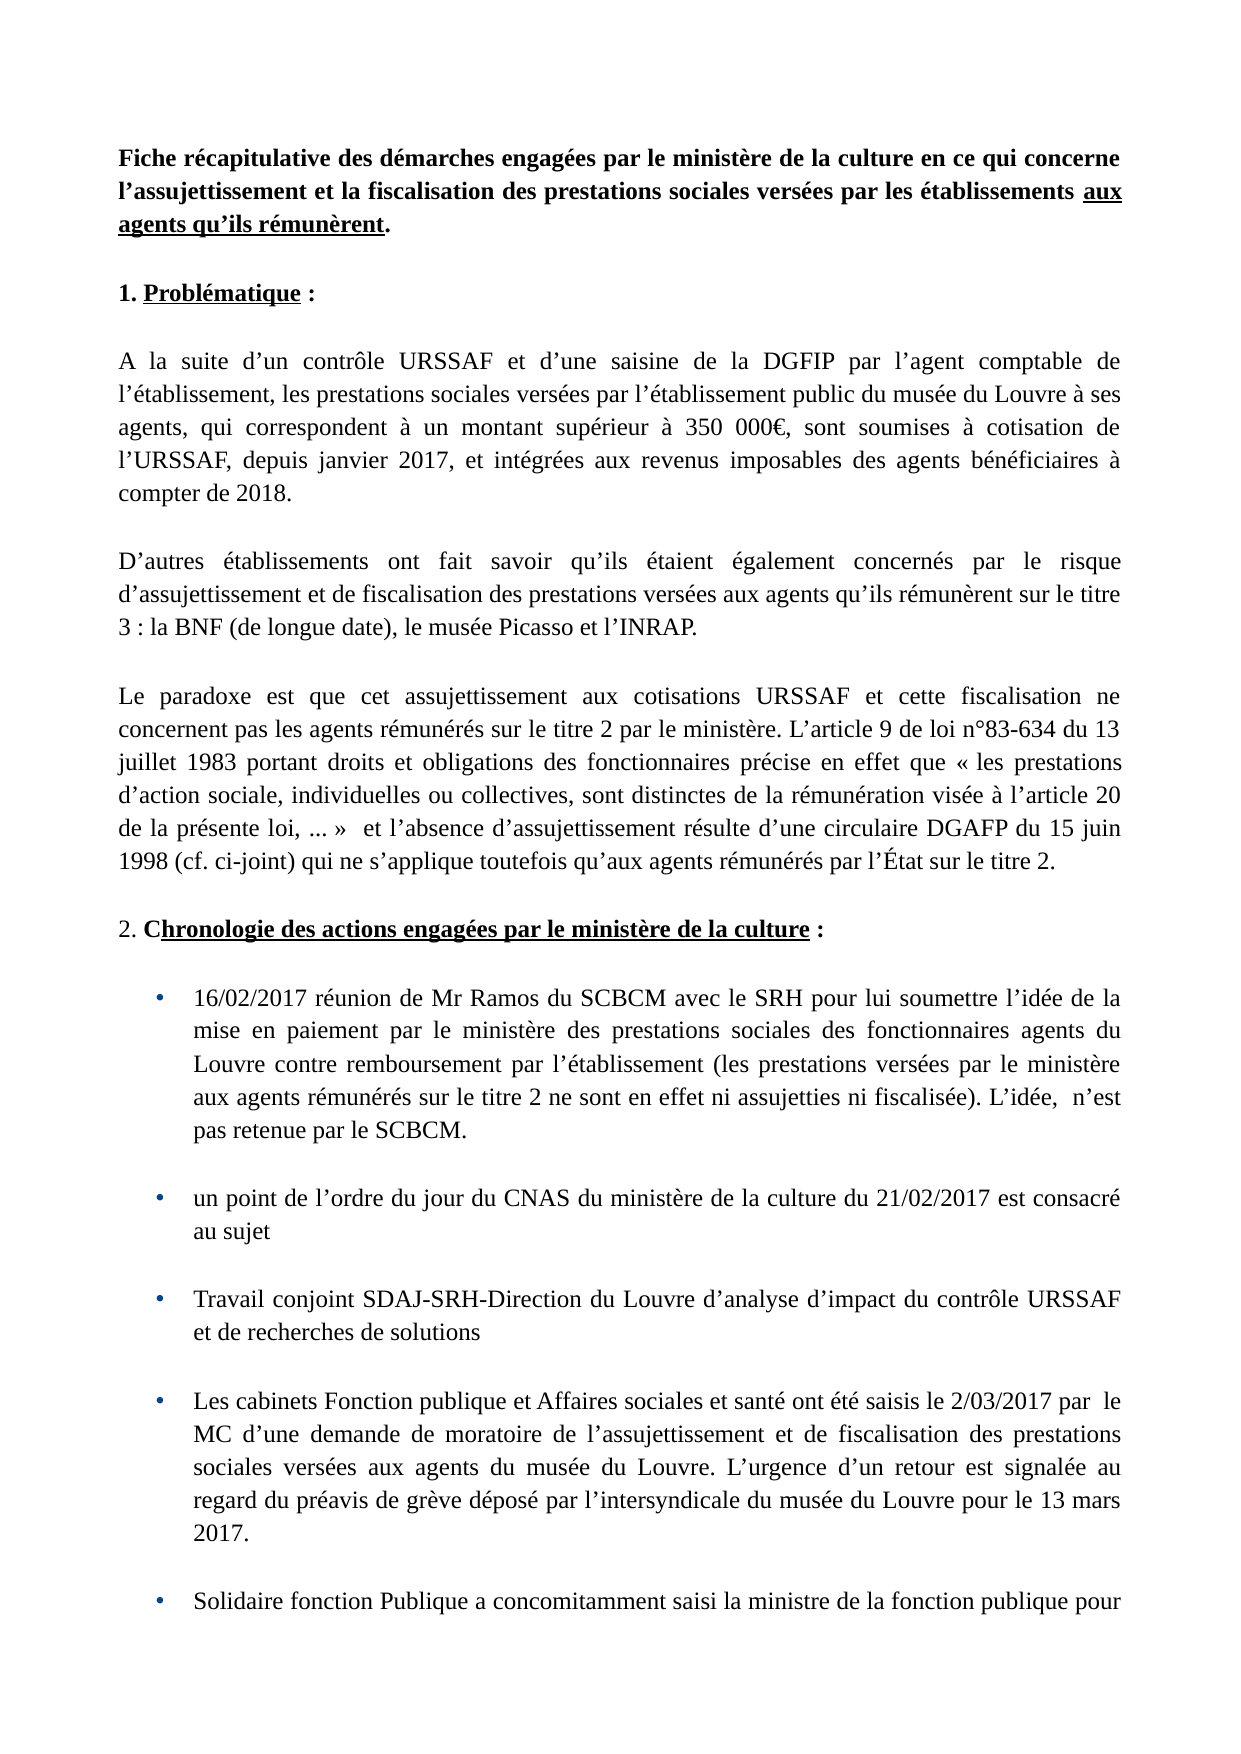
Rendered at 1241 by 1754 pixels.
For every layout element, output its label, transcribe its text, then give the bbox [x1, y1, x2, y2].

text 1. Problématique : [118, 278, 1122, 306]
text Le paradoxe est que cet assujettissement aux cotisations URSSAF et cette fiscalisation ne concernent pas les agents rémunérés sur le titre 2 par le ministère. L’article 9 de loi n°83-634 du 13 juillet 1983 portant droits et obligations des fonctionnaires précise en effet que « les prestations d’action sociale, individuelles ou collectives, sont distinctes de la rémunération visée à l’article 20 de la présente loi, ... » et l’absence d’assujettissement résulte d’une circulaire DGAFP du 15 juin 1998 (cf. ci-joint) qui ne s’applique toutefois qu’aux agents rémunérés par l’État sur le titre 2. [118, 681, 1122, 875]
list Les cabinets Fonction publique et Affaires sociales et santé ont été saisis le 2/03/2017 par le MC d’une demande de moratoire de l’assujettissement et de fiscalisation des prestations sociales versées aux agents du musée du Louvre. L’urgence d’un retour est signalée au regard du préavis de grève déposé par l’intersyndicale du musée du Louvre pour le 13 mars 2017. [156, 1386, 1122, 1547]
list Solidaire fonction Publique a concomitamment saisi la ministre de la fonction publique pour [156, 1586, 1122, 1615]
text D’autres établissements ont fait savoir qu’ils étaient également concernés par le risque d’assujettissement et de fiscalisation des prestations versées aux agents qu’ils rémunèrent sur le titre 3 : la BNF (de longue date), le musée Picasso et l’INRAP. [118, 546, 1122, 641]
list un point de l’ordre du jour du CNAS du ministère de la culture du 21/02/2017 est consacré au sujet [156, 1183, 1122, 1245]
text 2. Chronologie des actions engagées par le ministère de la culture : [118, 914, 1122, 943]
text Fiche récapitulative des démarches engagées par le ministère de la culture en ce qui concerne l’assujettissement et la fiscalisation des prestations sociales versées par les établissements aux agents qu’ils rémunèrent. [118, 143, 1122, 238]
list Travail conjoint SDAJ-SRH-Direction du Louvre d’analyse d’impact du contrôle URSSAF et de recherches de solutions [156, 1284, 1122, 1346]
text A la suite d’un contrôle URSSAF et d’une saisine de la DGFIP par l’agent comptable de l’établissement, les prestations sociales versées par l’établissement public du musée du Louvre à ses agents, qui correspondent à un montant supérieur à 350 000€, sont soumises à cotisation de l’URSSAF, depuis janvier 2017, et intégrées aux revenus imposables des agents bénéficiaires à compter de 2018. [118, 346, 1122, 507]
list 16/02/2017 réunion de Mr Ramos du SCBCM avec le SRH pour lui soumettre l’idée de la mise en paiement par le ministère des prestations sociales des fonctionnaires agents du Louvre contre remboursement par l’établissement (les prestations versées par le ministère aux agents rémunérés sur le titre 2 ne sont en effet ni assujetties ni fiscalisée). L’idée, n’est pas retenue par le SCBCM. [156, 983, 1122, 1143]
